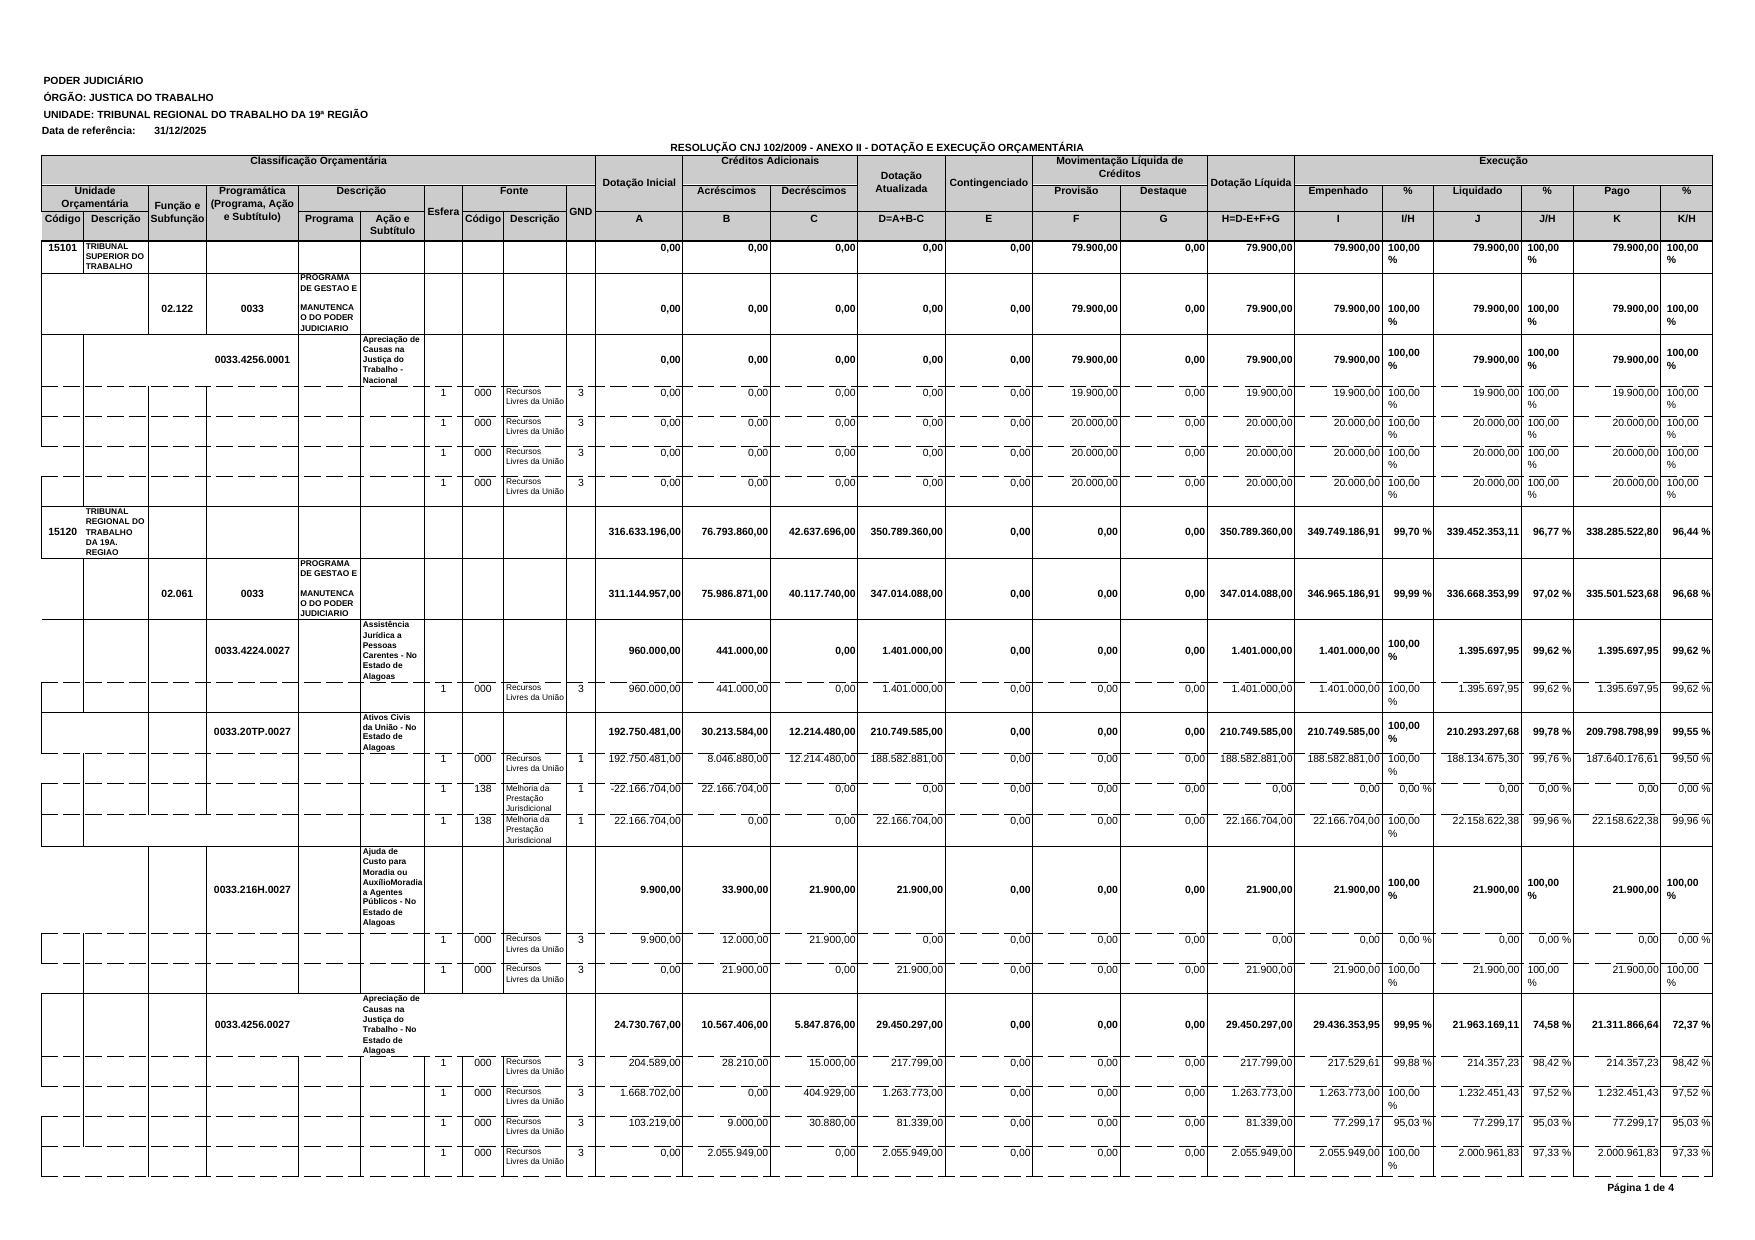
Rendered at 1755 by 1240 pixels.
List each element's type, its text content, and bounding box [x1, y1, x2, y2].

table_cell 000 [463, 963, 503, 993]
table_cell [1295, 274, 1382, 302]
table_cell 19.900,00 [1434, 386, 1521, 416]
table_cell 95,03 % [1383, 1116, 1433, 1146]
table_cell Recursos Livres da União [504, 1116, 566, 1146]
table_cell 99,78 % [1522, 713, 1573, 752]
table_cell 21.900,00 [771, 933, 857, 963]
table_cell 1.401.000,00 [1295, 620, 1382, 682]
table_cell 1 [425, 682, 462, 712]
table_cell [84, 814, 148, 846]
table_cell 0,00 [946, 994, 1032, 1056]
table_cell 0,00 [1121, 1146, 1207, 1176]
table_cell Função e Subfunção [149, 186, 206, 240]
table_cell [299, 1146, 360, 1176]
table_cell [149, 559, 206, 588]
table_cell 100,00 % [1383, 386, 1433, 416]
table_header Contingenciado [946, 156, 1032, 211]
table_cell 0,00 [1574, 933, 1660, 963]
table_cell [42, 446, 83, 476]
table_cell 1.263.773,00 [1295, 1086, 1382, 1116]
table_cell [1121, 274, 1207, 302]
table_cell [361, 933, 424, 963]
table_cell 19.900,00 [1208, 386, 1294, 416]
table_cell 311.144.957,00 [596, 588, 682, 619]
table_cell 96,68 % [1661, 588, 1712, 619]
table_cell 188.582.881,00 [1208, 753, 1294, 782]
table_cell 22.166.704,00 [683, 783, 770, 814]
table_cell 22.166.704,00 [858, 814, 945, 846]
table_cell [299, 242, 360, 272]
table_cell 12.214.480,00 [771, 753, 857, 782]
table_cell [84, 559, 148, 588]
table_cell [567, 559, 595, 588]
table_cell 21.900,00 [858, 963, 945, 993]
table_cell 1 [425, 1146, 462, 1176]
table_cell Pago [1574, 186, 1660, 211]
table_cell GND [567, 186, 595, 240]
table_cell MANUTENCA O DO PODER JUDICIARIO [299, 303, 360, 333]
table_cell 0,00 [946, 446, 1032, 476]
table_cell 217.529,61 [1295, 1056, 1382, 1086]
table_cell [567, 847, 595, 933]
table_cell 1 [425, 753, 462, 782]
table_cell [567, 588, 595, 619]
table_cell 1 [425, 476, 462, 506]
table_cell [361, 783, 424, 814]
table_cell 97,52 % [1522, 1086, 1573, 1116]
table_cell [149, 416, 206, 446]
table_cell [567, 274, 595, 302]
table_cell 100,00 % [1661, 446, 1712, 476]
table_cell 2.055.949,00 [683, 1146, 770, 1176]
table_cell Apreciação de Causas na Justiça do Trabalho - No Estado de Alagoas [361, 994, 424, 1056]
table_cell 97,02 % [1522, 588, 1573, 619]
table_cell Melhoria da Prestação Jurisdicional [504, 814, 566, 846]
table_cell 20.000,00 [1434, 416, 1521, 446]
table_cell 0,00 [1033, 682, 1120, 712]
table_cell 100,00 % [1661, 476, 1712, 506]
table_cell [504, 620, 566, 682]
table_cell 0033 [207, 588, 298, 619]
table_cell [361, 446, 424, 476]
table_cell 0,00 [946, 620, 1032, 682]
table_cell 21.963.169,11 [1434, 994, 1521, 1056]
table_cell [361, 753, 424, 782]
text RESOLUÇÃO CNJ 102/2009 - ANEXO II - DOTAÇÃO E EXECUÇÃO ORÇAMENTÁRIA [43, 142, 1084, 154]
table_cell 0,00 [771, 416, 857, 446]
table_cell 0,00 [1121, 303, 1207, 333]
table_cell 20.000,00 [1574, 446, 1660, 476]
table_cell 0,00 [1121, 783, 1207, 814]
table_cell [858, 274, 945, 302]
table_cell 0,00 [946, 713, 1032, 752]
table_cell [84, 963, 148, 993]
table_cell 15101 [42, 242, 83, 272]
table_cell 0,00 [1295, 783, 1382, 814]
table_cell [42, 386, 83, 416]
table_cell [84, 303, 148, 333]
table_cell [84, 783, 148, 814]
table_cell [206, 814, 298, 846]
table_cell 29.436.353,95 [1295, 994, 1382, 1056]
table_cell [361, 507, 424, 558]
table_cell 1 [425, 783, 462, 814]
table_cell Recursos Livres da União [504, 1146, 566, 1176]
table_cell [42, 713, 83, 752]
table_cell 21.900,00 [1574, 963, 1660, 993]
table_cell 1 [567, 753, 595, 782]
table_cell Recursos Livres da União [504, 753, 566, 782]
table_cell [84, 588, 148, 619]
table_cell 1.401.000,00 [1295, 682, 1382, 712]
table_cell Recursos Livres da União [504, 476, 566, 506]
table_cell 000 [463, 446, 503, 476]
table_cell [298, 994, 361, 1056]
table_cell 404.929,00 [771, 1086, 857, 1116]
table_cell 1.401.000,00 [858, 620, 945, 682]
table_cell Destaque [1121, 186, 1207, 211]
table_cell 1 [425, 446, 462, 476]
table_cell [463, 713, 503, 752]
table_cell 192.750.481,00 [596, 713, 682, 752]
table_cell 97,33 % [1661, 1146, 1712, 1176]
table_cell [84, 1116, 148, 1146]
table_cell 22.166.704,00 [1295, 814, 1382, 846]
table_cell 214.357,23 [1574, 1056, 1660, 1086]
table_cell 100,00 % [1522, 476, 1573, 506]
table_cell [361, 476, 424, 506]
table_cell 99,50 % [1661, 753, 1712, 782]
table_cell 24.730.767,00 [596, 994, 682, 1056]
table_cell 100,00 % [1522, 963, 1573, 993]
table_cell 0,00 [771, 620, 857, 682]
table_cell [148, 335, 206, 386]
table_cell 1.395.697,95 [1434, 682, 1521, 712]
table_cell [84, 682, 148, 712]
table_cell Recursos Livres da União [504, 446, 566, 476]
table_cell [1574, 559, 1660, 588]
table_cell 100,00 % [1383, 1146, 1433, 1176]
table_header Dotação Inicial [596, 156, 682, 211]
table_cell 0,00 [858, 933, 945, 963]
table_cell [84, 847, 148, 933]
table_cell [463, 559, 503, 588]
table_cell 99,55 % [1661, 713, 1712, 752]
table_cell Acréscimos [683, 186, 770, 211]
table_cell [149, 933, 206, 963]
table_cell 20.000,00 [1033, 446, 1120, 476]
table_cell 0033.216H.0027 [207, 847, 298, 933]
table_cell 1 [425, 1056, 462, 1086]
table_cell 79.900,00 [1208, 335, 1294, 386]
table_cell [84, 1056, 148, 1086]
table_cell [207, 386, 298, 416]
table_cell 100,00 % [1661, 242, 1712, 272]
table_cell 100,00 % [1661, 303, 1712, 333]
table_cell 210.749.585,00 [1208, 713, 1294, 752]
table_cell 0,00 [771, 783, 857, 814]
table_cell 77.299,17 [1295, 1116, 1382, 1146]
table_cell [84, 416, 148, 446]
table_cell 0,00 [946, 242, 1032, 272]
table_cell 21.900,00 [683, 963, 770, 993]
table_header [1382, 156, 1434, 184]
table_cell [463, 274, 503, 302]
table_cell G [1121, 212, 1207, 240]
table_cell Descrição [299, 186, 424, 211]
table_cell [84, 446, 148, 476]
table_cell 0,00 [683, 814, 770, 846]
table_cell 0,00 [1033, 620, 1120, 682]
table_cell 79.900,00 [1033, 303, 1120, 333]
table_cell 192.750.481,00 [596, 753, 682, 782]
table_cell Liquidado [1434, 186, 1521, 211]
table_cell 0,00 [946, 1146, 1032, 1176]
table_cell [504, 994, 566, 1056]
table_cell 100,00 % [1383, 242, 1433, 272]
table_cell 3 [567, 446, 595, 476]
table_cell 0,00 [1121, 386, 1207, 416]
table_cell 0,00 [946, 416, 1032, 446]
table_cell 204.589,00 [596, 1056, 682, 1086]
table_cell 000 [463, 1056, 503, 1086]
table_cell 74,58 % [1522, 994, 1573, 1056]
table_cell 0,00 [1121, 1056, 1207, 1086]
table_cell 100,00 % [1383, 753, 1433, 782]
table_cell [42, 933, 83, 963]
table_cell [425, 588, 462, 619]
table_cell [299, 416, 360, 446]
table_cell Ajuda de Custo para Moradia ou AuxílioMoradia a Agentes Públicos - No Estado de Alagoas [361, 847, 424, 933]
table_cell 22.158.622,38 [1574, 814, 1660, 846]
table_cell [299, 814, 360, 846]
table_cell [361, 386, 424, 416]
table_cell [567, 303, 595, 333]
table_cell 0,00 [1121, 933, 1207, 963]
table_cell [299, 476, 360, 506]
table_cell [425, 335, 462, 386]
table_cell 99,62 % [1661, 620, 1712, 682]
table_cell 0,00 [771, 682, 857, 712]
table_cell 0,00 [683, 416, 770, 446]
table_cell K/H [1661, 212, 1712, 240]
table_cell 15120 [42, 507, 83, 558]
table_cell 21.900,00 [1434, 847, 1521, 933]
table_cell 100,00 % [1383, 303, 1433, 333]
table_cell [425, 303, 462, 333]
table_cell 0,00 [1121, 713, 1207, 752]
table_cell 0,00 [1033, 507, 1120, 558]
table_cell 40.117.740,00 [771, 588, 857, 619]
table_cell [149, 1056, 206, 1086]
table_cell 0,00 [946, 386, 1032, 416]
table_cell 0,00 [1121, 242, 1207, 272]
table_cell [149, 963, 206, 993]
table_cell K [1574, 212, 1660, 240]
table_cell 100,00 % [1522, 335, 1573, 386]
table_cell Esfera [425, 186, 462, 240]
table_cell 79.900,00 [1295, 335, 1382, 386]
table_cell Código [463, 212, 503, 240]
table_cell [425, 847, 462, 933]
table_cell TRIBUNAL REGIONAL DO TRABALHO DA 19A. REGIAO [84, 507, 148, 558]
table_cell 1 [425, 814, 462, 846]
table_header [1661, 156, 1712, 184]
table_cell 217.799,00 [858, 1056, 945, 1086]
table_cell 0,00 [1033, 1116, 1120, 1146]
table_cell 0,00 [683, 303, 770, 333]
table_cell [462, 994, 504, 1056]
table_cell 29.450.297,00 [858, 994, 945, 1056]
table_cell 15.000,00 [771, 1056, 857, 1086]
table_cell [361, 416, 424, 446]
table_cell 316.633.196,00 [596, 507, 682, 558]
table_cell J/H [1522, 212, 1573, 240]
table_cell 2.055.949,00 [858, 1146, 945, 1176]
table_cell [463, 847, 503, 933]
table_cell [42, 1146, 83, 1176]
text PODER JUDICIÁRIO [43, 75, 1710, 87]
table_cell 0033.4256.0001 [206, 335, 298, 386]
table_cell 0,00 [1033, 1056, 1120, 1086]
table_cell 79.900,00 [1434, 335, 1521, 386]
table_cell 100,00 % [1522, 242, 1573, 272]
table_cell 0,00 [771, 1146, 857, 1176]
table_cell [42, 416, 83, 446]
table_cell 0,00 [596, 446, 682, 476]
table_cell [361, 559, 424, 588]
table_cell 0,00 [596, 335, 682, 386]
text UNIDADE: TRIBUNAL REGIONAL DO TRABALHO DA 19ª REGIÃO [43, 108, 1710, 120]
table_cell [299, 963, 360, 993]
table_cell % [1522, 186, 1573, 211]
table_cell 0,00 [1121, 1116, 1207, 1146]
table_cell Ação e Subtítulo [361, 212, 424, 240]
table_cell 79.900,00 [1295, 303, 1382, 333]
table_cell [361, 1056, 424, 1086]
table_cell [207, 1146, 298, 1176]
table_cell % [1383, 186, 1433, 211]
table_cell 350.789.360,00 [858, 507, 945, 558]
table_cell [149, 620, 206, 682]
table_header Dotação Atualizada [858, 156, 945, 211]
table_cell 97,33 % [1522, 1146, 1573, 1176]
table_cell [946, 274, 1032, 302]
table_cell 210.749.585,00 [858, 713, 945, 752]
table_cell 0,00 [1295, 933, 1382, 963]
table_cell 1 [425, 386, 462, 416]
table_cell 0,00 [1121, 963, 1207, 993]
table_cell [207, 783, 298, 814]
table_cell 0,00 [858, 783, 945, 814]
table_cell 0,00 [858, 335, 945, 386]
table_cell [149, 783, 206, 814]
table_cell 0,00 [946, 588, 1032, 619]
table_cell 0,00 [858, 476, 945, 506]
table_cell 0,00 [858, 446, 945, 476]
table_cell J [1434, 212, 1521, 240]
table_cell [207, 1116, 298, 1146]
table_cell 188.134.675,30 [1434, 753, 1521, 782]
table_cell 79.900,00 [1033, 335, 1120, 386]
table_cell 20.000,00 [1208, 416, 1294, 446]
table_cell [1208, 559, 1294, 588]
table_cell 1.395.697,95 [1434, 620, 1521, 682]
table_cell 0,00 [1033, 963, 1120, 993]
table_cell 99,62 % [1522, 620, 1573, 682]
table_cell 20.000,00 [1574, 476, 1660, 506]
table_cell [42, 994, 83, 1056]
table_cell [42, 274, 83, 302]
table_cell 95,03 % [1661, 1116, 1712, 1146]
table_cell 21.900,00 [1208, 963, 1294, 993]
table_cell 21.900,00 [858, 847, 945, 933]
table_cell 0,00 [858, 303, 945, 333]
table_cell 1 [425, 933, 462, 963]
table_cell 02.061 [149, 588, 206, 619]
table_cell F [1033, 212, 1120, 240]
table_cell 0,00 % [1661, 933, 1712, 963]
table_cell 0,00 [1208, 933, 1294, 963]
table_cell [361, 1146, 424, 1176]
table_cell [1383, 559, 1433, 588]
table_cell Ativos Civis da União - No Estado de Alagoas [361, 713, 424, 752]
table_cell [84, 335, 148, 386]
table_cell 000 [463, 753, 503, 782]
table_cell 209.798.798,99 [1574, 713, 1660, 752]
table_cell 0,00 [946, 847, 1032, 933]
table_cell [504, 507, 566, 558]
table_cell [42, 682, 83, 712]
table_cell 42.637.696,00 [771, 507, 857, 558]
table_cell E [946, 212, 1032, 240]
table_cell [425, 274, 462, 302]
table_cell [42, 1086, 83, 1116]
table_cell [299, 753, 360, 782]
table_cell 20.000,00 [1295, 476, 1382, 506]
table_cell 0,00 [946, 507, 1032, 558]
table_cell 30.880,00 [771, 1116, 857, 1146]
table_cell 214.357,23 [1434, 1056, 1521, 1086]
table_header Créditos Adicionais [683, 156, 857, 184]
table_cell [361, 242, 424, 272]
table_cell 12.000,00 [683, 933, 770, 963]
table_cell 1 [425, 963, 462, 993]
table_cell 0,00 [683, 476, 770, 506]
table_cell [504, 713, 566, 752]
table_cell [361, 963, 424, 993]
table_cell 3 [567, 1116, 595, 1146]
table_cell 21.900,00 [1208, 847, 1294, 933]
table_cell 96,44 % [1661, 507, 1712, 558]
table_cell Recursos Livres da União [504, 1086, 566, 1116]
table_cell 99,88 % [1383, 1056, 1433, 1086]
table_cell 0,00 [596, 963, 682, 993]
table_cell Recursos Livres da União [504, 963, 566, 993]
table_cell 188.582.881,00 [1295, 753, 1382, 782]
table_cell Recursos Livres da União [504, 1056, 566, 1086]
table_cell [425, 559, 462, 588]
table_cell 29.450.297,00 [1208, 994, 1294, 1056]
text ÓRGÃO: JUSTICA DO TRABALHO [43, 92, 1710, 104]
table_cell [149, 1086, 206, 1116]
table_cell 0,00 [946, 814, 1032, 846]
table_cell [42, 335, 83, 386]
table_cell [299, 783, 360, 814]
table_cell 0,00 [946, 963, 1032, 993]
table_cell [207, 1086, 298, 1116]
table_cell 20.000,00 [1434, 446, 1521, 476]
table_cell [42, 1056, 83, 1086]
table_cell [299, 1116, 360, 1146]
table_cell 441.000,00 [683, 620, 770, 682]
table_cell 210.749.585,00 [1295, 713, 1382, 752]
table_cell 000 [463, 386, 503, 416]
table_cell 3 [567, 416, 595, 446]
table_cell 5.847.876,00 [771, 994, 857, 1056]
table_cell [1661, 274, 1712, 302]
table_cell 79.900,00 [1033, 242, 1120, 272]
table_cell 1.395.697,95 [1574, 620, 1660, 682]
table_cell 100,00 % [1383, 335, 1433, 386]
table_cell 100,00 % [1383, 847, 1433, 933]
table_cell [207, 753, 298, 782]
table_cell 1.401.000,00 [858, 682, 945, 712]
table_cell 0,00 [1033, 1086, 1120, 1116]
table_cell [1434, 559, 1521, 588]
table_cell -22.166.704,00 [596, 783, 682, 814]
table_cell [463, 303, 503, 333]
table_cell 0,00 % [1522, 933, 1573, 963]
table_cell 75.986.871,00 [683, 588, 770, 619]
table_cell I/H [1383, 212, 1433, 240]
table_cell 99,99 % [1383, 588, 1433, 619]
table_cell [463, 588, 503, 619]
table_cell [149, 994, 206, 1056]
table_cell 28.210,00 [683, 1056, 770, 1086]
table_cell 0,00 [946, 476, 1032, 506]
table_cell [361, 814, 424, 846]
table_cell [1574, 274, 1660, 302]
table_cell 0,00 [1033, 847, 1120, 933]
table_cell 2.000.961,83 [1574, 1146, 1660, 1176]
table_cell 20.000,00 [1033, 416, 1120, 446]
table_cell [299, 620, 360, 682]
table_cell 0,00 [858, 242, 945, 272]
table_cell [207, 416, 298, 446]
table_cell [504, 588, 566, 619]
table_cell 1 [567, 814, 595, 846]
table_cell 100,00 % [1661, 386, 1712, 416]
table_cell Recursos Livres da União [504, 682, 566, 712]
table_cell [1295, 559, 1382, 588]
table_cell Unidade Orçamentária [42, 186, 148, 211]
table_cell Melhoria da Prestação Jurisdicional [504, 783, 566, 814]
table_cell 217.799,00 [1208, 1056, 1294, 1086]
table_cell 000 [463, 416, 503, 446]
table_cell 0,00 [683, 1086, 770, 1116]
table_cell 0,00 [771, 814, 857, 846]
table_cell [361, 588, 424, 619]
table_cell [361, 1086, 424, 1116]
table_cell 1.401.000,00 [1208, 620, 1294, 682]
table_cell [1033, 274, 1120, 302]
table_cell [207, 559, 298, 588]
table_cell [84, 713, 148, 752]
table_cell [361, 1116, 424, 1146]
table_cell 0,00 [946, 1086, 1032, 1116]
table_cell [504, 242, 566, 272]
table_cell 22.166.704,00 [1208, 814, 1294, 846]
table_cell 2.055.949,00 [1295, 1146, 1382, 1176]
table_cell 100,00 % [1522, 847, 1573, 933]
table_cell 1.668.702,00 [596, 1086, 682, 1116]
table_cell 0,00 [1121, 507, 1207, 558]
table_cell [425, 620, 462, 682]
table_cell 96,77 % [1522, 507, 1573, 558]
table_cell [42, 814, 83, 846]
table_cell [463, 507, 503, 558]
table_cell H=D-E+F+G [1208, 212, 1294, 240]
table_cell 19.900,00 [1295, 386, 1382, 416]
table_cell [463, 335, 503, 386]
table_cell 100,00 % [1383, 963, 1433, 993]
table_cell 0,00 [771, 446, 857, 476]
table_cell 0,00 [1033, 753, 1120, 782]
table_cell [299, 682, 360, 712]
table_cell Fonte [463, 186, 566, 211]
table_cell [425, 507, 462, 558]
table_cell 347.014.088,00 [1208, 588, 1294, 619]
table_cell [42, 847, 83, 933]
table_cell 138 [463, 814, 503, 846]
table_cell 95,03 % [1522, 1116, 1573, 1146]
table_cell 0,00 [946, 303, 1032, 333]
table_header [1573, 156, 1661, 184]
table_cell 0,00 [1121, 446, 1207, 476]
table_cell 22.158.622,38 [1434, 814, 1521, 846]
table_cell 0,00 % [1383, 933, 1433, 963]
table_cell 79.900,00 [1434, 303, 1521, 333]
table_cell 21.900,00 [771, 847, 857, 933]
table_cell 22.166.704,00 [596, 814, 682, 846]
table_cell 76.793.860,00 [683, 507, 770, 558]
table_cell 103.219,00 [596, 1116, 682, 1146]
table_cell [84, 933, 148, 963]
table_cell [149, 242, 206, 272]
table_cell 2.055.949,00 [1208, 1146, 1294, 1176]
table_cell [149, 1146, 206, 1176]
table_cell [1383, 274, 1433, 302]
table_cell [149, 507, 206, 558]
table_cell [299, 507, 360, 558]
table_cell [567, 713, 595, 752]
table_cell 3 [567, 1146, 595, 1176]
table_cell [299, 1086, 360, 1116]
table_cell 0033 [207, 303, 298, 333]
table_cell 0,00 [946, 753, 1032, 782]
table_cell 349.749.186,91 [1295, 507, 1382, 558]
table_cell 100,00 % [1522, 303, 1573, 333]
table_cell 100,00 % [1661, 847, 1712, 933]
table_cell 338.285.522,80 [1574, 507, 1660, 558]
table_cell 3 [567, 1086, 595, 1116]
table_cell 100,00 % [1383, 1086, 1433, 1116]
table_cell [1208, 274, 1294, 302]
table_cell [683, 274, 770, 302]
table_cell 0,00 [1121, 753, 1207, 782]
table_cell 99,96 % [1522, 814, 1573, 846]
table_cell 100,00 % [1661, 335, 1712, 386]
table_cell 79.900,00 [1208, 303, 1294, 333]
table_cell 0,00 [1121, 814, 1207, 846]
table_cell [149, 1116, 206, 1146]
table_cell 98,42 % [1522, 1056, 1573, 1086]
table_cell 0,00 [771, 386, 857, 416]
table_cell 20.000,00 [1208, 446, 1294, 476]
table_cell 97,52 % [1661, 1086, 1712, 1116]
table_cell 1.263.773,00 [858, 1086, 945, 1116]
table_cell 0,00 [946, 933, 1032, 963]
table_cell 0,00 % [1383, 783, 1433, 814]
table_cell I [1295, 212, 1382, 240]
table_cell 72,37 % [1661, 994, 1712, 1056]
table_header [1295, 156, 1382, 184]
table_cell 3 [567, 386, 595, 416]
table_cell [596, 274, 682, 302]
table_cell [42, 588, 83, 619]
table_cell 1 [567, 783, 595, 814]
table_cell 81.339,00 [858, 1116, 945, 1146]
table_cell 3 [567, 963, 595, 993]
table_cell [84, 620, 148, 682]
table_cell 339.452.353,11 [1434, 507, 1521, 558]
table_cell 100,00 % [1383, 446, 1433, 476]
table_cell 0,00 [1033, 783, 1120, 814]
table_cell 0,00 [1033, 588, 1120, 619]
table_cell 0,00 [596, 303, 682, 333]
table_cell [149, 753, 206, 782]
table_cell 0,00 [683, 335, 770, 386]
table_cell 0,00 [1121, 847, 1207, 933]
table_cell 0,00 [1033, 814, 1120, 846]
table_cell 3 [567, 682, 595, 712]
table_cell 02.122 [149, 303, 206, 333]
table_cell [149, 274, 206, 302]
table_cell 20.000,00 [1574, 416, 1660, 446]
table_cell [567, 507, 595, 558]
table_cell [504, 303, 566, 333]
table_header Movimentação Líquida de Créditos [1033, 156, 1207, 184]
table_cell 19.900,00 [1574, 386, 1660, 416]
table_cell 100,00 % [1383, 814, 1433, 846]
table_cell [361, 682, 424, 712]
table_cell [1522, 274, 1573, 302]
table_cell [148, 814, 206, 846]
table_cell [567, 994, 595, 1056]
table_cell 335.501.523,68 [1574, 588, 1660, 619]
table_cell [84, 994, 148, 1056]
table_cell 960.000,00 [596, 682, 682, 712]
table_cell 000 [463, 1116, 503, 1146]
table_cell 100,00 % [1522, 386, 1573, 416]
table_cell 0,00 [1208, 783, 1294, 814]
table_cell [299, 335, 360, 386]
table_cell 1.263.773,00 [1208, 1086, 1294, 1116]
table_cell 346.965.186,91 [1295, 588, 1382, 619]
table_cell [425, 242, 462, 272]
table_cell % [1661, 186, 1712, 211]
table_cell 20.000,00 [1295, 446, 1382, 476]
table_cell 21.900,00 [1574, 847, 1660, 933]
table_cell [149, 446, 206, 476]
table_cell [42, 963, 83, 993]
table_cell 0,00 [946, 1056, 1032, 1086]
table_cell 33.900,00 [683, 847, 770, 933]
table_cell [42, 303, 83, 333]
table_cell 0,00 [858, 386, 945, 416]
table_cell [567, 335, 595, 386]
table_cell PROGRAMA DE GESTAO E [299, 274, 360, 302]
table_cell A [596, 212, 682, 240]
table_cell 0,00 [683, 386, 770, 416]
table_cell 9.900,00 [596, 847, 682, 933]
table_cell [1661, 559, 1712, 588]
table_cell [425, 713, 462, 752]
table_cell B [683, 212, 770, 240]
table_cell 0,00 [596, 242, 682, 272]
table_cell [299, 847, 360, 933]
table_cell 0,00 [771, 963, 857, 993]
table_cell [42, 559, 83, 588]
table_cell 99,95 % [1383, 994, 1433, 1056]
table_cell [207, 274, 298, 302]
table_cell 21.311.866,64 [1574, 994, 1660, 1056]
table_cell 0,00 [1121, 588, 1207, 619]
table_cell [207, 242, 298, 272]
table_cell 0,00 [1033, 933, 1120, 963]
table_cell [149, 847, 206, 933]
table_cell 77.299,17 [1434, 1116, 1521, 1146]
table_cell [149, 386, 206, 416]
table_cell 138 [463, 783, 503, 814]
table_cell 79.900,00 [1574, 303, 1660, 333]
table_cell Programa [299, 212, 360, 240]
table_cell [149, 713, 206, 752]
table_cell [858, 559, 945, 588]
table_cell 000 [463, 1146, 503, 1176]
table_cell Programática (Programa, Ação e Subtítulo) [207, 186, 298, 240]
table_cell 0,00 [1121, 416, 1207, 446]
table_cell D=A+B-C [858, 212, 945, 240]
text Data de referência: 31/12/2025 [42, 125, 1710, 137]
table_cell 100,00 % [1522, 446, 1573, 476]
table_cell [42, 753, 83, 782]
table_cell 0,00 [1574, 783, 1660, 814]
table_cell 3 [567, 1056, 595, 1086]
table_cell [207, 963, 298, 993]
table_cell 21.900,00 [1295, 847, 1382, 933]
table_cell 0,00 [771, 335, 857, 386]
table_cell 0,00 [1121, 994, 1207, 1056]
table_cell 350.789.360,00 [1208, 507, 1294, 558]
table_cell [1121, 559, 1207, 588]
table_cell 2.000.961,83 [1434, 1146, 1521, 1176]
table_cell 0,00 [946, 783, 1032, 814]
table_cell 1.401.000,00 [1208, 682, 1294, 712]
table_cell 0,00 [858, 416, 945, 446]
table_cell 79.900,00 [1574, 242, 1660, 272]
table_cell [463, 242, 503, 272]
table_cell [504, 847, 566, 933]
table_cell 0,00 [946, 335, 1032, 386]
table_cell Decréscimos [771, 186, 857, 211]
table_cell [42, 476, 83, 506]
table_cell 30.213.584,00 [683, 713, 770, 752]
table_cell 336.668.353,99 [1434, 588, 1521, 619]
table_cell 210.293.297,68 [1434, 713, 1521, 752]
table_cell [567, 620, 595, 682]
table_cell [946, 559, 1032, 588]
table_cell [42, 620, 83, 682]
table_header Execução [1434, 156, 1573, 184]
table_cell 1 [425, 1086, 462, 1116]
table_cell 9.000,00 [683, 1116, 770, 1146]
table_cell [84, 1086, 148, 1116]
table_cell [207, 933, 298, 963]
table_cell 20.000,00 [1295, 416, 1382, 446]
table_cell [425, 994, 462, 1056]
table_cell 0,00 [1121, 335, 1207, 386]
table_cell 3 [567, 933, 595, 963]
table_cell 1 [425, 416, 462, 446]
table_cell 20.000,00 [1208, 476, 1294, 506]
table_cell [149, 682, 206, 712]
table_cell 3 [567, 476, 595, 506]
table_cell 81.339,00 [1208, 1116, 1294, 1146]
table_cell 100,00 % [1383, 620, 1433, 682]
table_cell 0,00 [1121, 476, 1207, 506]
table_cell [299, 1056, 360, 1086]
table_cell 99,96 % [1661, 814, 1712, 846]
table_cell 100,00 % [1522, 416, 1573, 446]
table_cell 0,00 % [1661, 783, 1712, 814]
table_cell 99,76 % [1522, 753, 1573, 782]
table_cell Recursos Livres da União [504, 933, 566, 963]
table_cell 188.582.881,00 [858, 753, 945, 782]
table_cell Provisão [1033, 186, 1120, 211]
table_cell [1033, 559, 1120, 588]
table_cell [207, 1056, 298, 1086]
table_cell 0,00 [1033, 713, 1120, 752]
table_cell [504, 559, 566, 588]
table_cell Código [42, 212, 83, 240]
table_cell 99,70 % [1383, 507, 1433, 558]
table_cell [463, 620, 503, 682]
table_cell 0,00 [683, 242, 770, 272]
table_cell 98,42 % [1661, 1056, 1712, 1086]
table_cell 1 [425, 1116, 462, 1146]
table_cell 10.567.406,00 [683, 994, 770, 1056]
table_cell 79.900,00 [1434, 242, 1521, 272]
table_cell Recursos Livres da União [504, 386, 566, 416]
table_cell 8.046.880,00 [683, 753, 770, 782]
table_cell 100,00 % [1383, 713, 1433, 752]
table_cell 19.900,00 [1033, 386, 1120, 416]
table_cell 0,00 [946, 682, 1032, 712]
table_cell [84, 274, 148, 302]
table_cell 000 [463, 933, 503, 963]
table_cell [361, 303, 424, 333]
table_cell [84, 386, 148, 416]
table_cell 000 [463, 476, 503, 506]
table_cell 187.640.176,61 [1574, 753, 1660, 782]
table_cell 79.900,00 [1574, 335, 1660, 386]
table_cell [207, 476, 298, 506]
table_cell 0033.4256.0027 [207, 994, 298, 1056]
table_cell [42, 1116, 83, 1146]
table_header Dotação Líquida [1208, 156, 1294, 211]
table_cell 1.232.451,43 [1574, 1086, 1660, 1116]
table_cell 21.900,00 [1434, 963, 1521, 993]
table_cell 0,00 [1033, 994, 1120, 1056]
table_cell C [771, 212, 857, 240]
table_cell [567, 242, 595, 272]
table_cell [771, 274, 857, 302]
table_cell 20.000,00 [1434, 476, 1521, 506]
table_cell [42, 783, 83, 814]
table_header Classificação Orçamentária [42, 156, 595, 184]
table_cell TRIBUNAL SUPERIOR DO TRABALHO [84, 242, 148, 272]
table_cell 0,00 [1121, 1086, 1207, 1116]
table_cell [207, 507, 298, 558]
table_cell 100,00 % [1661, 963, 1712, 993]
table_cell 000 [463, 1086, 503, 1116]
table_cell 0,00 [771, 303, 857, 333]
table_cell 0,00 [771, 476, 857, 506]
table_cell 0,00 [1121, 682, 1207, 712]
table_cell 1.395.697,95 [1574, 682, 1660, 712]
table_cell 0,00 [946, 1116, 1032, 1146]
table_cell 100,00 % [1383, 476, 1433, 506]
table_cell Recursos Livres da União [504, 416, 566, 446]
table_cell 77.299,17 [1574, 1116, 1660, 1146]
table_cell 0,00 [596, 386, 682, 416]
table_cell 99,62 % [1661, 682, 1712, 712]
table_cell [299, 386, 360, 416]
table_cell [504, 274, 566, 302]
table_cell 9.900,00 [596, 933, 682, 963]
table_cell Assistência Jurídica a Pessoas Carentes - No Estado de Alagoas [361, 620, 424, 682]
table_cell 0,00 [1121, 620, 1207, 682]
table_cell [683, 559, 770, 588]
table_cell [84, 476, 148, 506]
table_cell Descrição [504, 212, 566, 240]
table_cell Descrição [84, 212, 148, 240]
table_cell [504, 335, 566, 386]
table_cell 0,00 [596, 1146, 682, 1176]
table_cell 100,00 % [1383, 416, 1433, 446]
table_cell 100,00 % [1661, 416, 1712, 446]
table_cell 000 [463, 682, 503, 712]
table_cell 100,00 % [1383, 682, 1433, 712]
table_cell [596, 559, 682, 588]
table_cell [84, 753, 148, 782]
table_cell 441.000,00 [683, 682, 770, 712]
table_cell 21.900,00 [1295, 963, 1382, 993]
table_cell 79.900,00 [1208, 242, 1294, 272]
table_cell 79.900,00 [1295, 242, 1382, 272]
table_cell 0,00 [1434, 933, 1521, 963]
table_cell Empenhado [1295, 186, 1382, 211]
table_cell 20.000,00 [1033, 476, 1120, 506]
table_cell 0033.20TP.0027 [207, 713, 298, 752]
table_cell 0,00 [596, 416, 682, 446]
table_cell [207, 682, 298, 712]
table_cell [299, 933, 360, 963]
table_cell 0,00 [683, 446, 770, 476]
table_cell 347.014.088,00 [858, 588, 945, 619]
table_cell 1.232.451,43 [1434, 1086, 1521, 1116]
table_cell [771, 559, 857, 588]
table_cell 0,00 [771, 242, 857, 272]
table_cell Apreciação de Causas na Justiça do Trabalho - Nacional [361, 335, 424, 386]
table_cell [149, 476, 206, 506]
table_cell 99,62 % [1522, 682, 1573, 712]
table_cell 0,00 [1434, 783, 1521, 814]
table_cell [1434, 274, 1521, 302]
table_cell PROGRAMA DE GESTAO E [299, 559, 360, 588]
table_cell [299, 713, 360, 752]
table_cell 0033.4224.0027 [207, 620, 298, 682]
table_cell [361, 274, 424, 302]
table_cell MANUTENCA O DO PODER JUDICIARIO [299, 588, 360, 619]
table_cell [84, 1146, 148, 1176]
table_cell 12.214.480,00 [771, 713, 857, 752]
table_cell [1522, 559, 1573, 588]
table_cell 0,00 % [1522, 783, 1573, 814]
table_cell [299, 446, 360, 476]
table_cell 960.000,00 [596, 620, 682, 682]
table_cell 0,00 [596, 476, 682, 506]
table_cell [207, 446, 298, 476]
table_cell 0,00 [1033, 1146, 1120, 1176]
